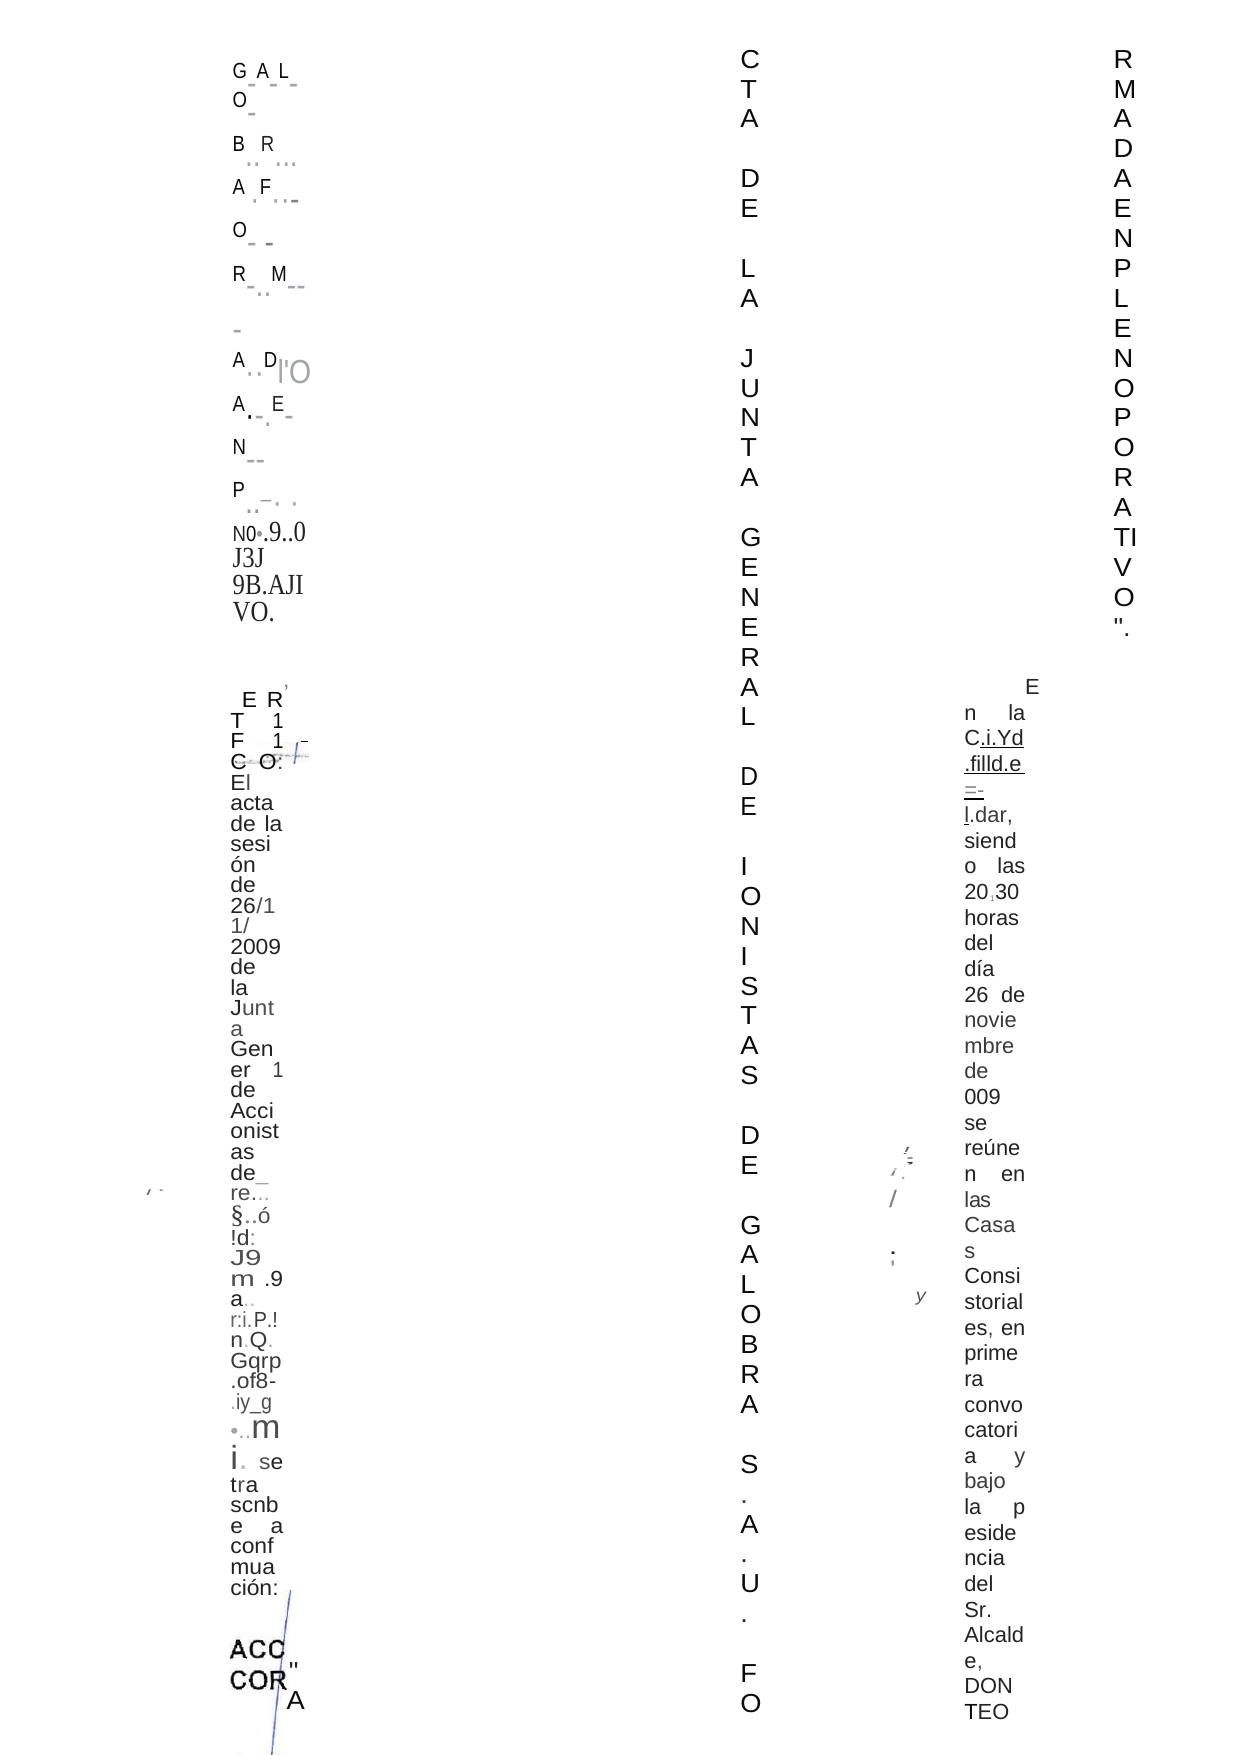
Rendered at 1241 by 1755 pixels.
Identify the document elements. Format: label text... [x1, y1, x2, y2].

text En la C.i.Yd.filld.e=- l.dar, siendo las 20130 horas del día 26 de noviembre de 009 se reúnen en las Casas Consistoriales, en primera convocatoria y bajo la p esidencia del Sr. Alcalde, DON TEOOORO C. SOSA MONZÓN, la Junta Ge eral Universal de Accionistas de GALOBRA. S.A.U. , form::ida por e! P!cnc Ce.porativo al üujeio de celebrar sesión extraordinaria, con la asistencia de los se or? que a continuación se relacionan : Don Cayetano Vicente Juan [964, 774, 1025, 1724]
text , E R T 1 F 1 C O: El acta de la sesión de 26/11/ 2009 de la Junta Gener 1 de Accionistas de_ re...§..ó !d: J9m .9a.. r:i.P.! n.Q.Gqrp.of8- .iy_g •..mi. se tra scnbe a confmuación: [230, 672, 283, 1590]
text ! ; [889, 1147, 917, 1166]
text / .' [889, 1194, 896, 1282]
text y[., [915, 1282, 920, 1306]
text DOÑA CANDELARIA GUERRA PULIDO,SECRETAR IA DE LAJU.N.TA. ­ GENERA L-D-E-G-A-L-O-B..R... A ·F··-O- -R-..M---A··Dl'OA·-.E-N--P.._· · N0•.9..0J3J 9B.AJIVO. [232, 44, 312, 628]
text I ' [146, 1188, 165, 1197]
text "ACTA DE LA JUNTA GENERAL DE IONISTAS DE GALOBRA S.A.U. FORMADA EN PLENO PORATIVO". [1113, 44, 1140, 642]
text / .' [889, 1189, 896, 1206]
text ¡ ' [889, 1166, 906, 1187]
